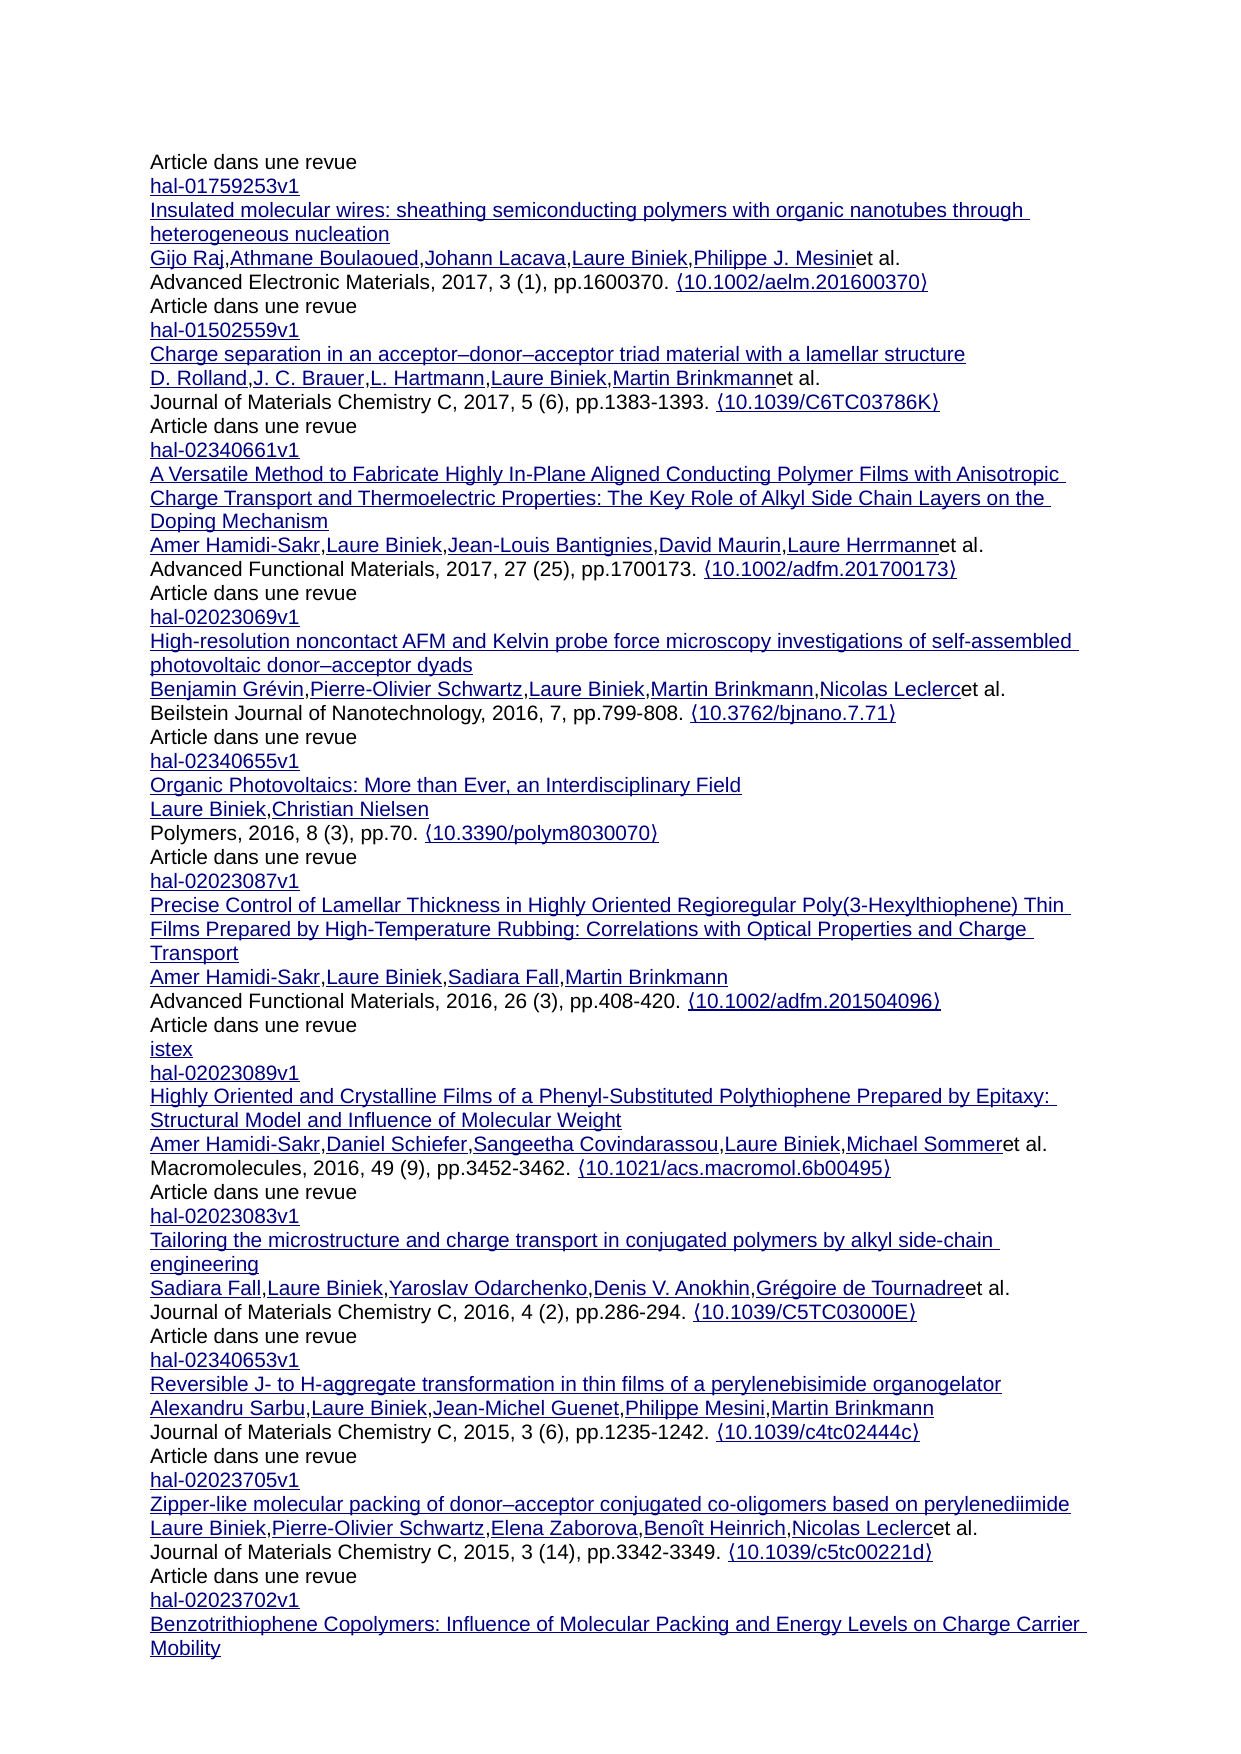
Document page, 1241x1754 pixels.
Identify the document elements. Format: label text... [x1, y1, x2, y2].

table_cell Benzotrithiophene Copolymers: Influence of Molecular Packing and Energy Levels on Charge Carrier Mobility [150, 1611, 1090, 1659]
table_cell A Versatile Method to Fabricate Highly In-Plane Aligned Conducting Polymer Films with Anisotropic Charge Transport and Thermoelectric Properties: The Key Role of Alkyl Side Chain Layers on the Doping Mechanism Amer Hamidi-Sakr,Laure Biniek,Jean-Louis Bantignies,David Maurin,Laure Herrmannet al. Advanced Functional Materials, 2017, 27 (25), pp.1700173. ⟨10.1002/adfm.201700173⟩ Article dans une revue hal-02023069v1 [150, 461, 1090, 629]
table_cell Highly Oriented and Crystalline Films of a Phenyl-Substituted Polythiophene Prepared by Epitaxy: Structural Model and Influence of Molecular Weight Amer Hamidi-Sakr,Daniel Schiefer,Sangeetha Covindarassou,Laure Biniek,Michael Sommeret al. Macromolecules, 2016, 49 (9), pp.3452-3462. ⟨10.1021/acs.macromol.6b00495⟩ Article dans une revue hal-02023083v1 [150, 1084, 1090, 1228]
table_cell Charge separation in an acceptor–donor–acceptor triad material with a lamellar structure D. Rolland,J. C. Brauer,L. Hartmann,Laure Biniek,Martin Brinkmannet al. Journal of Materials Chemistry C, 2017, 5 (6), pp.1383-1393. ⟨10.1039/C6TC03786K⟩ Article dans une revue hal-02340661v1 [150, 342, 1090, 461]
table_cell Organic Photovoltaics: More than Ever, an Interdisciplinary Field Laure Biniek,Christian Nielsen Polymers, 2016, 8 (3), pp.70. ⟨10.3390/polym8030070⟩ Article dans une revue hal-02023087v1 [150, 773, 1090, 893]
table_cell Reversible J- to H-aggregate transformation in thin films of a perylenebisimide organogelator Alexandru Sarbu,Laure Biniek,Jean-Michel Guenet,Philippe Mesini,Martin Brinkmann Journal of Materials Chemistry C, 2015, 3 (6), pp.1235-1242. ⟨10.1039/c4tc02444c⟩ Article dans une revue hal-02023705v1 [150, 1372, 1090, 1492]
table_cell Tailoring the microstructure and charge transport in conjugated polymers by alkyl side-chain engineering Sadiara Fall,Laure Biniek,Yaroslav Odarchenko,Denis V. Anokhin,Grégoire de Tournadreet al. Journal of Materials Chemistry C, 2016, 4 (2), pp.286-294. ⟨10.1039/C5TC03000E⟩ Article dans une revue hal-02340653v1 [150, 1228, 1090, 1372]
table_cell Article dans une revue hal-01759253v1 [150, 150, 1090, 198]
table_cell Precise Control of Lamellar Thickness in Highly Oriented Regioregular Poly(3-Hexylthiophene) Thin Films Prepared by High-Temperature Rubbing: Correlations with Optical Properties and Charge Transport Amer Hamidi-Sakr,Laure Biniek,Sadiara Fall,Martin Brinkmann Advanced Functional Materials, 2016, 26 (3), pp.408-420. ⟨10.1002/adfm.201504096⟩ Article dans une revue istex hal-02023089v1 [150, 893, 1090, 1084]
table_cell Zipper-like molecular packing of donor–acceptor conjugated co-oligomers based on perylenediimide Laure Biniek,Pierre-Olivier Schwartz,Elena Zaborova,Benoît Heinrich,Nicolas Leclercet al. Journal of Materials Chemistry C, 2015, 3 (14), pp.3342-3349. ⟨10.1039/c5tc00221d⟩ Article dans une revue hal-02023702v1 [150, 1492, 1090, 1611]
table_cell High-resolution noncontact AFM and Kelvin probe force microscopy investigations of self-assembled photovoltaic donor–acceptor dyads Benjamin Grévin,Pierre-Olivier Schwartz,Laure Biniek,Martin Brinkmann,Nicolas Leclercet al. Beilstein Journal of Nanotechnology, 2016, 7, pp.799-808. ⟨10.3762/bjnano.7.71⟩ Article dans une revue hal-02340655v1 [150, 629, 1090, 773]
table_cell Insulated molecular wires: sheathing semiconducting polymers with organic nanotubes through heterogeneous nucleation Gijo Raj,Athmane Boulaoued,Johann Lacava,Laure Biniek,Philippe J. Mesiniet al. Advanced Electronic Materials, 2017, 3 (1), pp.1600370. ⟨10.1002/aelm.201600370⟩ Article dans une revue hal-01502559v1 [150, 198, 1090, 342]
